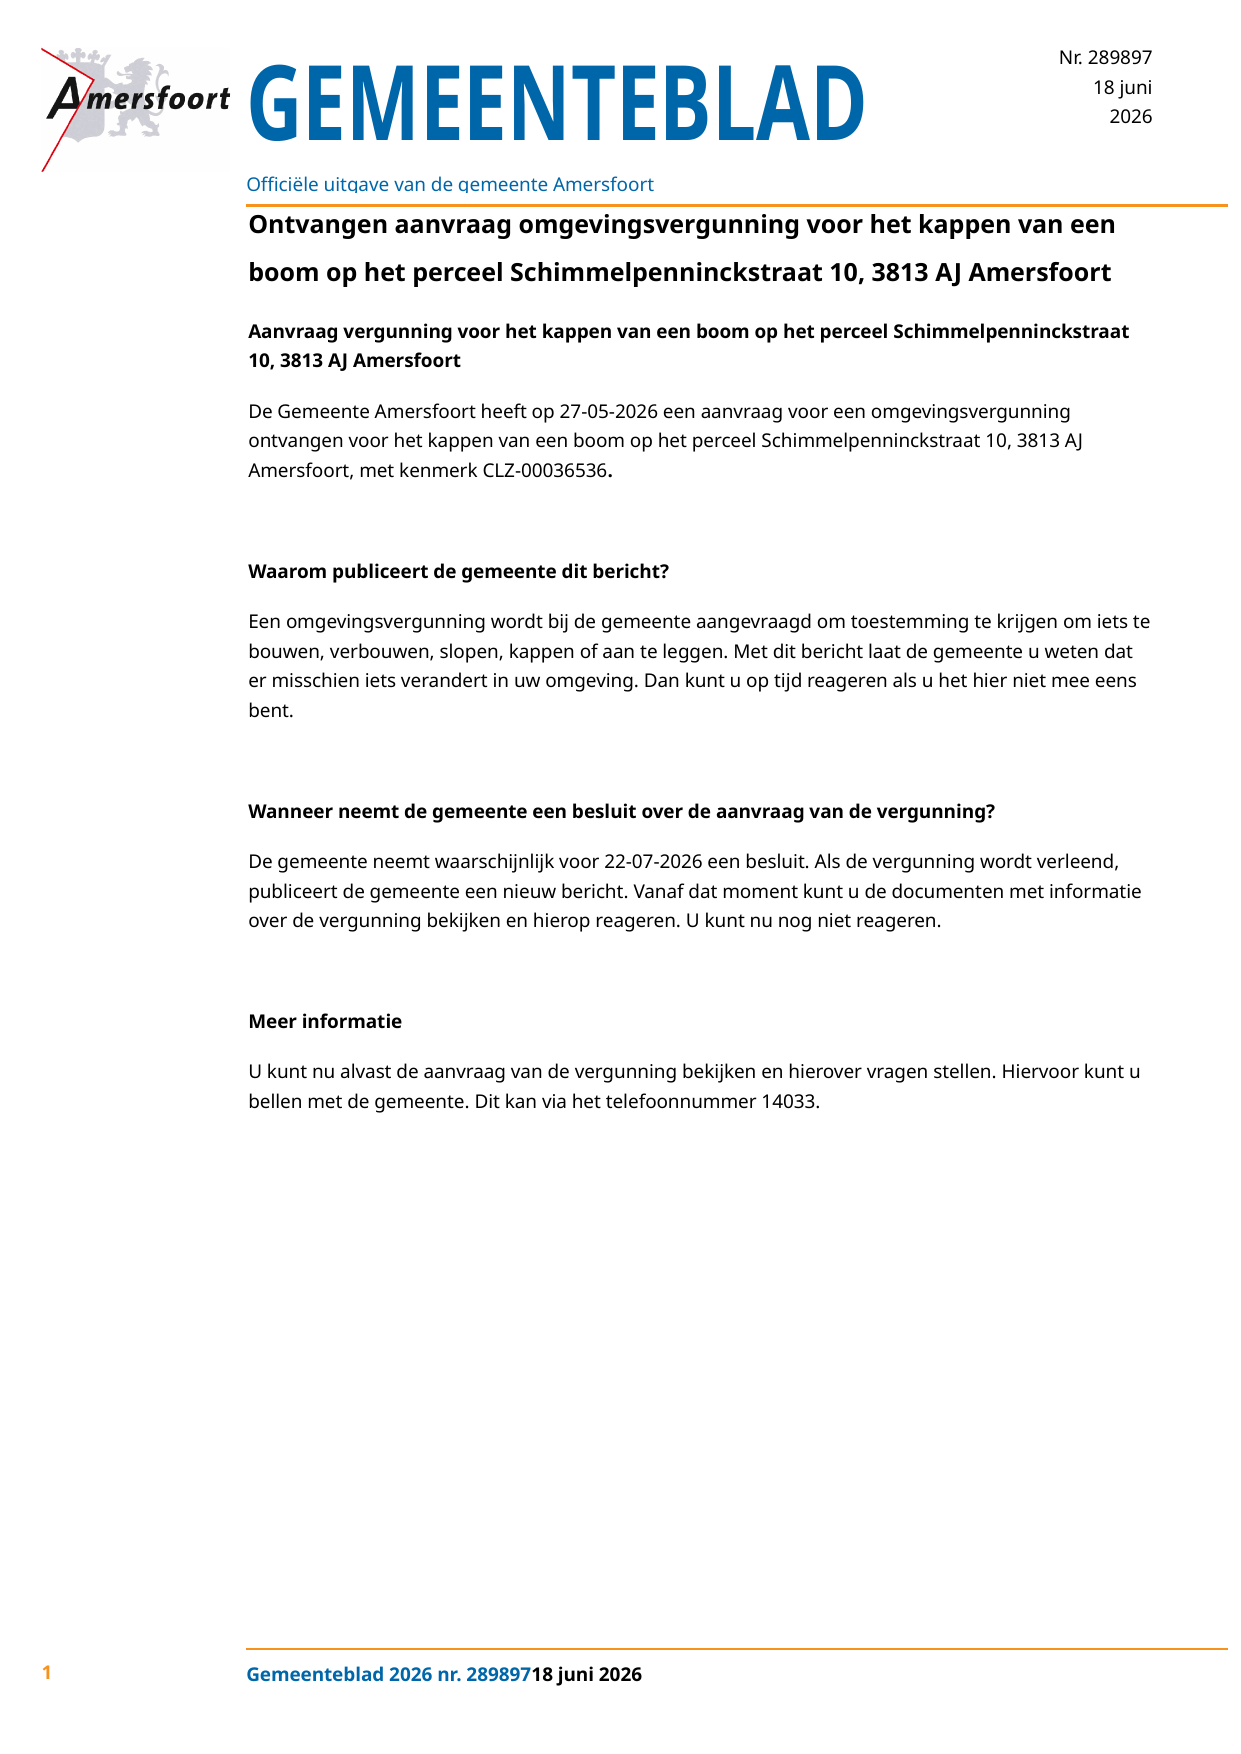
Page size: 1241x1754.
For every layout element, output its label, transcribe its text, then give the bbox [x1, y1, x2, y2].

text U kunt nu alvast de aanvraag van de vergunning bekijken en hierover vragen stellen. Hiervoor kunt u bellen met de gemeente. Dit kan via het telefoonnummer 14033. [248, 1059, 1152, 1114]
text Aanvraag vergunning voor het kappen van een boom op het perceel Schimmelpenninckstraat 10, 3813 AJ Amersfoort [248, 318, 1152, 373]
text Ontvangen aanvraag omgevingsvergunning voor het kappen van een boom op het perceel Schimmelpenninckstraat 10, 3813 AJ Amersfoort [248, 207, 1152, 288]
text Meer informatie [248, 1008, 1152, 1034]
text De gemeente neemt waarschijnlijk voor 22-07-2026 een besluit. Als de vergunning wordt verleend, publiceert de gemeente een nieuw bericht. Vanaf dat moment kunt u de documenten met informatie over de vergunning bekijken en hierop reageren. U kunt nu nog niet reageren. [248, 848, 1152, 933]
text Een omgevingsvergunning wordt bij de gemeente aangevraagd om toestemming te krijgen om iets te bouwen, verbouwen, slopen, kappen of aan te leggen. Met dit bericht laat de gemeente u weten dat er misschien iets verandert in uw omgeving. Dan kunt u op tijd reageren als u het hier niet mee eens bent. [248, 608, 1152, 723]
text Wanneer neemt de gemeente een besluit over de aanvraag van de vergunning? [248, 798, 1152, 824]
picture [41, 47, 231, 172]
text Waarom publiceert de gemeente dit bericht? [248, 558, 1152, 584]
text De Gemeente Amersfoort heeft op 27-05-2026 een aanvraag voor een omgevingsvergunning ontvangen voor het kappen van een boom op het perceel Schimmelpenninckstraat 10, 3813 AJ Amersfoort, met kenmerk CLZ-00036536. [248, 398, 1152, 483]
